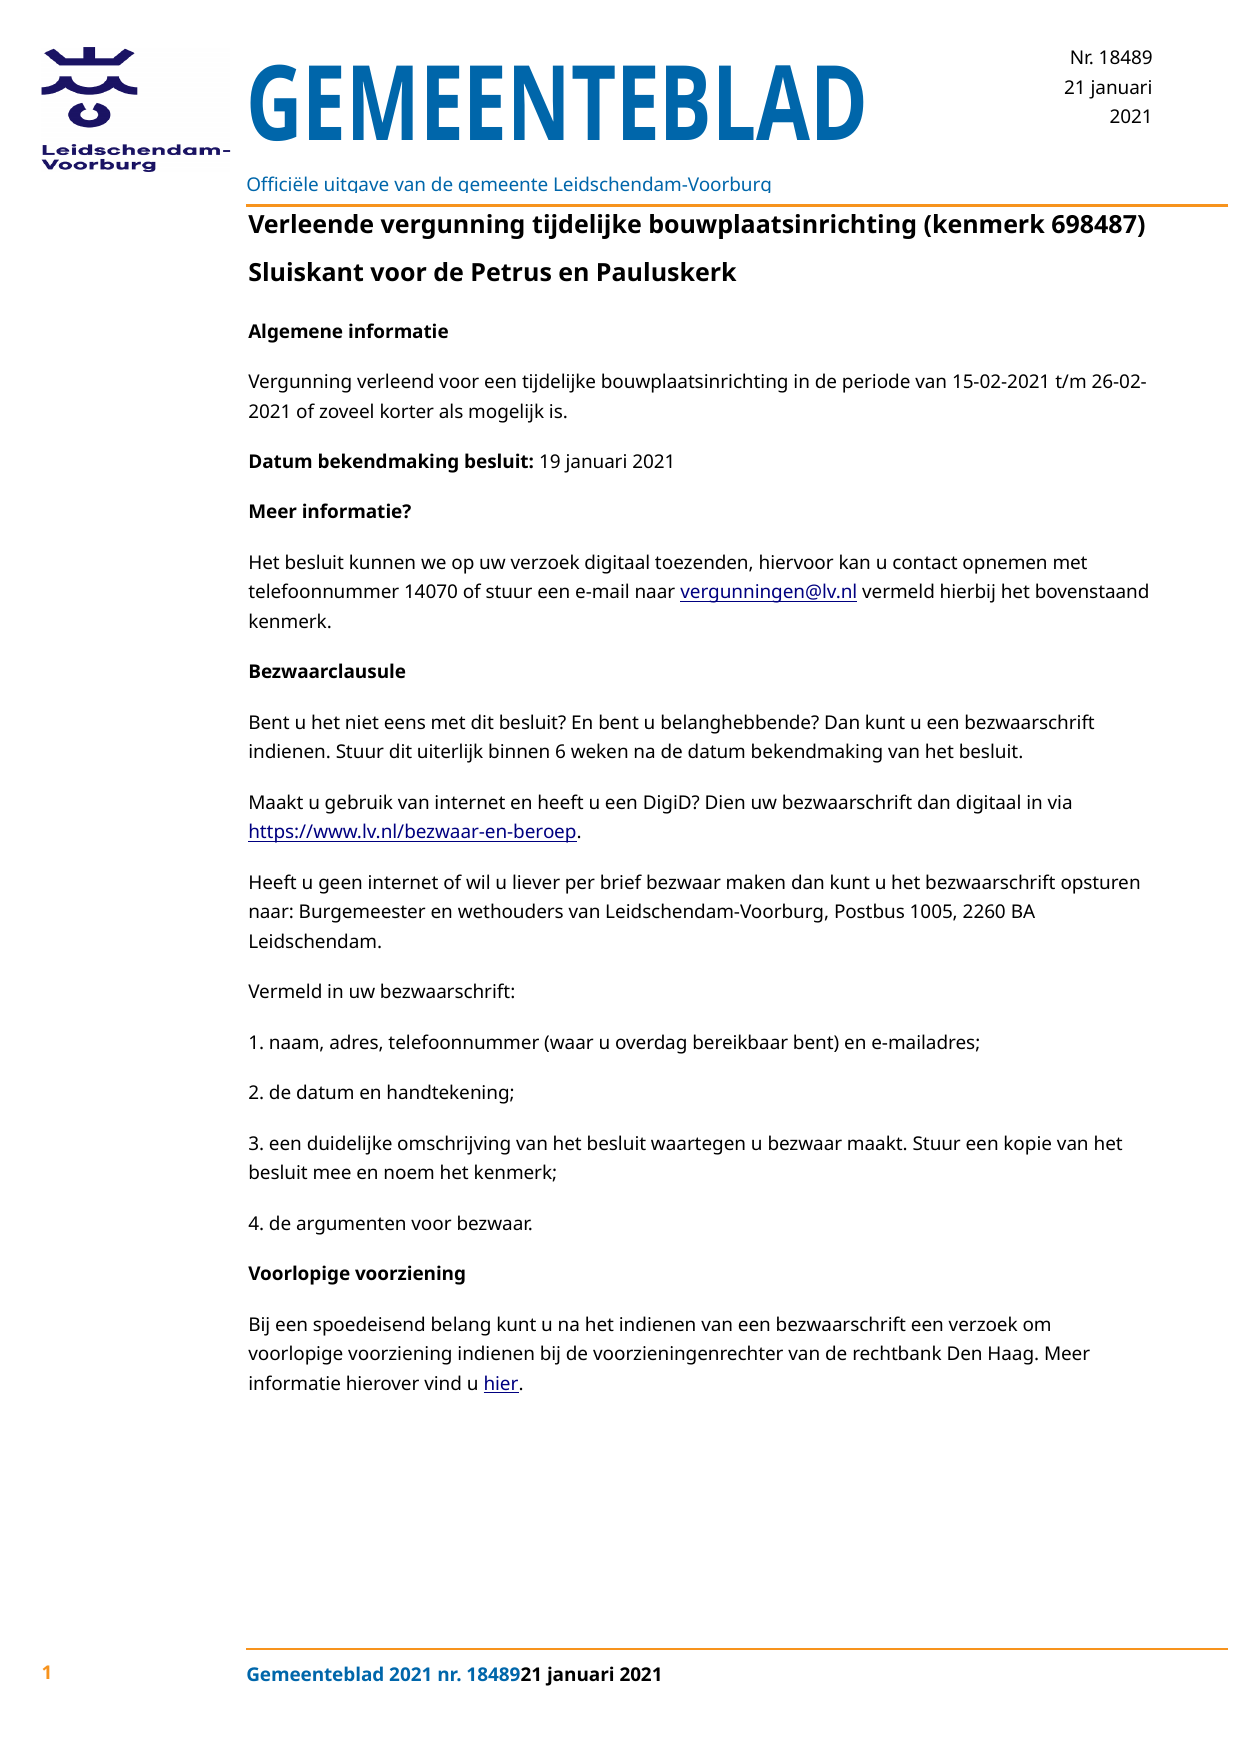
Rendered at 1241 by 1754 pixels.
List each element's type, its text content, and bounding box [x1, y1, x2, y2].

text Vermeld in uw bezwaarschrift: [248, 979, 1152, 1004]
text Verleende vergunning tijdelijke bouwplaatsinrichting (kenmerk 698487) Sluiskant voor de Petrus en Pauluskerk [248, 207, 1152, 288]
text Datum bekendmaking besluit: 19 januari 2021 [248, 448, 1152, 474]
text Meer informatie? [248, 499, 1152, 524]
picture [41, 47, 231, 172]
text Bent u het niet eens met dit besluit? En bent u belanghebbende? Dan kunt u een bezwaarschrift indienen. Stuur dit uiterlijk binnen 6 weken na de datum bekendmaking van het besluit. [248, 709, 1152, 764]
text Algemene informatie [248, 318, 1152, 344]
text Bezwaarclausule [248, 659, 1152, 684]
text Vergunning verleend voor een tijdelijke bouwplaatsinrichting in de periode van 15-02-2021 t/m 26-02-2021 of zoveel korter als mogelijk is. [248, 368, 1152, 424]
text 1. naam, adres, telefoonnummer (waar u overdag bereikbaar bent) en e-mailadres; [248, 1029, 1152, 1055]
text Heeft u geen internet of wil u liever per brief bezwaar maken dan kunt u het bezwaarschrift opsturen naar: Burgemeester en wethouders van Leidschendam-Voorburg, Postbus 1005, 2260 BA Leidschendam. [248, 869, 1152, 954]
text Het besluit kunnen we op uw verzoek digitaal toezenden, hiervoor kan u contact opnemen met telefoonnummer 14070 of stuur een e-mail naar vergunningen@lv.nl vermeld hierbij het bovenstaand kenmerk. [248, 549, 1152, 634]
text 3. een duidelijke omschrijving van het besluit waartegen u bezwaar maakt. Stuur een kopie van het besluit mee en noem het kenmerk; [248, 1130, 1152, 1185]
text 4. de argumenten voor bezwaar. [248, 1210, 1152, 1236]
text 2. de datum en handtekening; [248, 1079, 1152, 1105]
text Voorlopige voorziening [248, 1260, 1152, 1286]
text Bij een spoedeisend belang kunt u na het indienen van een bezwaarschrift een verzoek om voorlopige voorziening indienen bij de voorzieningenrechter van de rechtbank Den Haag. Meer informatie hierover vind u hier. [248, 1311, 1152, 1396]
text Maakt u gebruik van internet en heeft u een DigiD? Dien uw bezwaarschrift dan digitaal in via https://www.lv.nl/bezwaar-en-beroep. [248, 789, 1152, 844]
